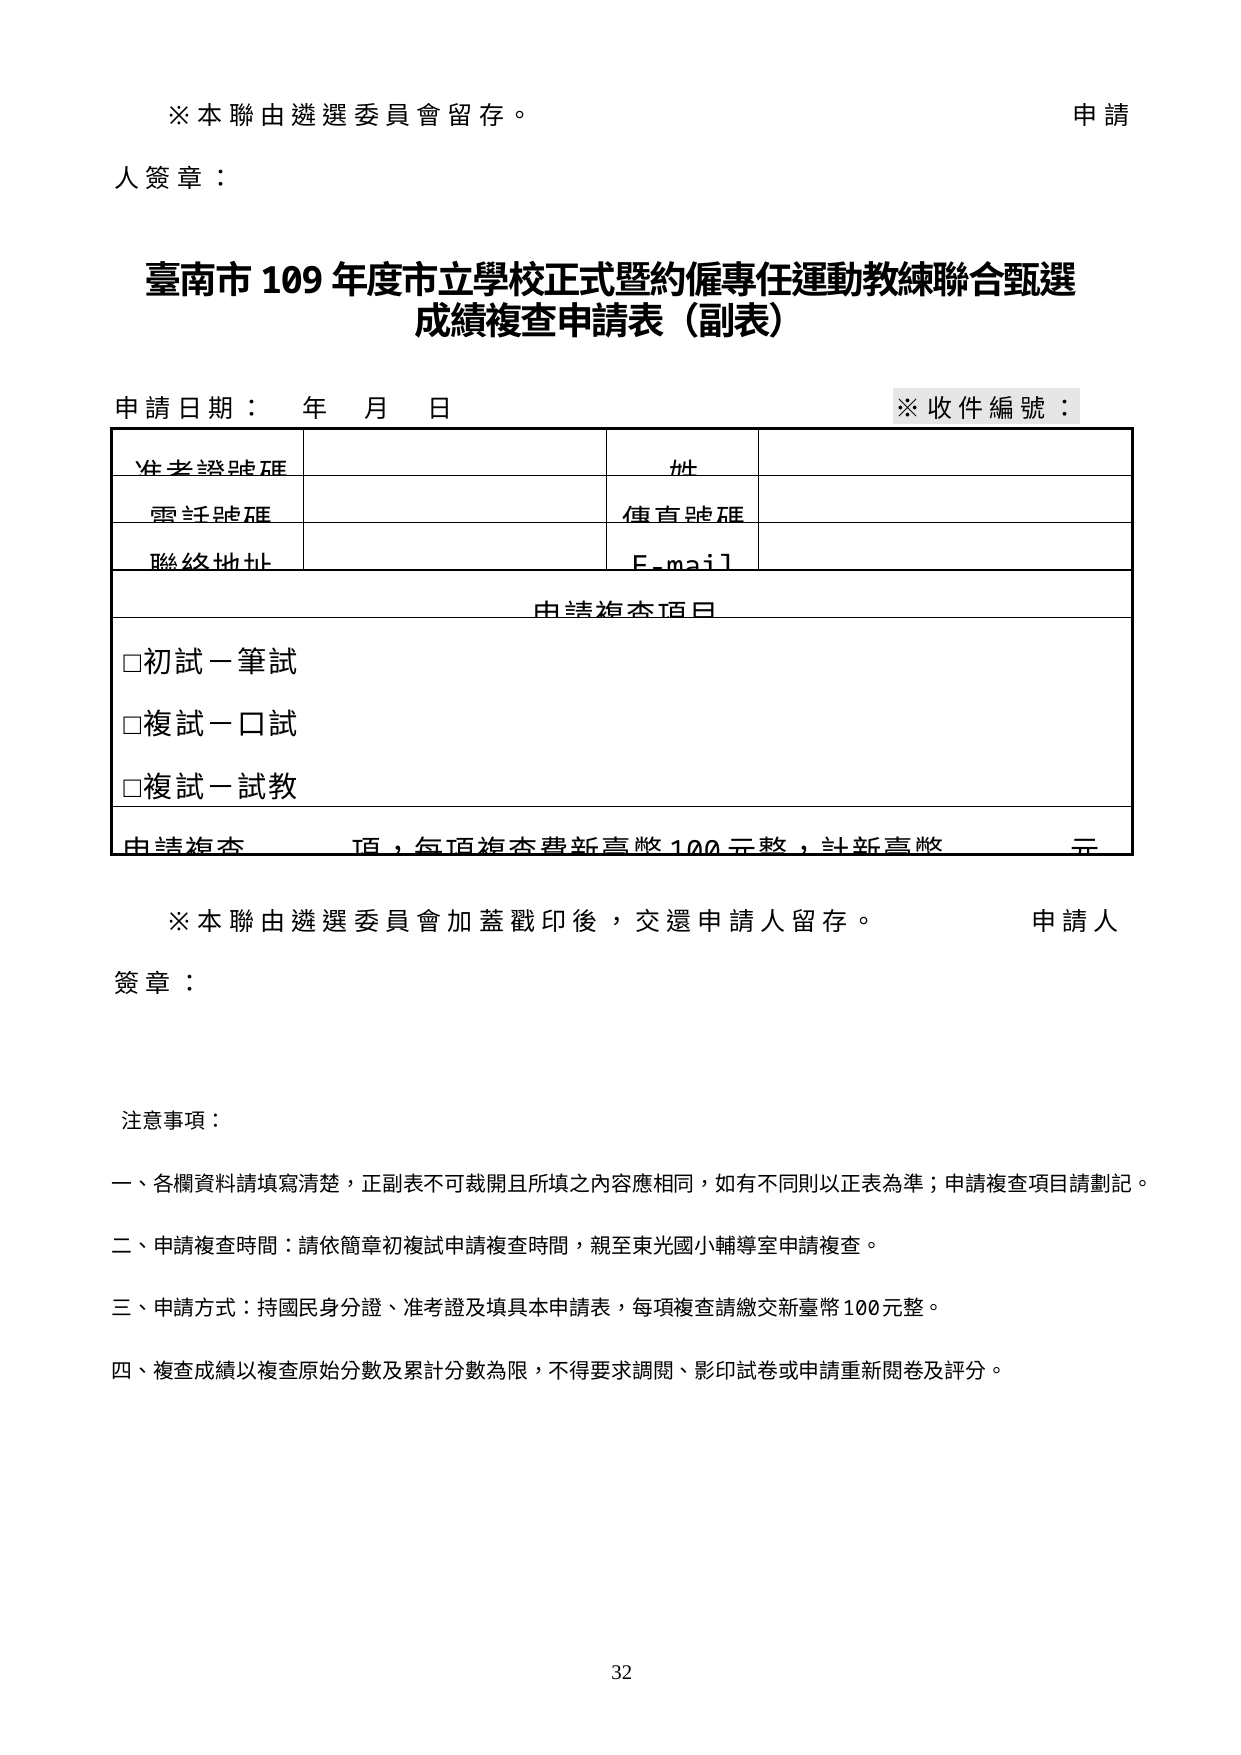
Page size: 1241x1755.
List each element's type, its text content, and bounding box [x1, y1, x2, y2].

table_header 姓 名 [607, 430, 758, 474]
table_cell 申請複查 項，每項複查費新臺幣100元整，計新臺幣 元整。 [113, 807, 1131, 853]
table_cell 聯絡地址 [113, 523, 303, 569]
text 成績複查申請表（副表） [111, 301, 1111, 343]
table_header [759, 430, 1131, 474]
table_cell E-mail [607, 523, 758, 569]
table_header [304, 430, 606, 474]
table_cell [759, 523, 1131, 569]
table_cell 申請複查項目 [113, 571, 1131, 616]
text 臺南市109年度市立學校正式暨約僱專任運動教練聯合甄選 [111, 260, 1111, 301]
text ※本聯由遴選委員會加蓋戳印後，交還申請人留存。 申請人簽章： [111, 878, 1132, 1003]
table_cell 傳真號碼 [607, 476, 758, 522]
text 注意事項： [106, 1078, 1132, 1140]
table_cell [759, 476, 1131, 522]
table_header 准考證號碼 [113, 430, 303, 474]
table_cell [304, 523, 606, 569]
text ※本聯由遴選委員會留存。 申請人簽章： [111, 72, 1132, 197]
table_cell 電話號碼 [113, 476, 303, 522]
table_cell [304, 476, 606, 522]
text 一、各欄資料請填寫清楚，正副表不可裁開且所填之內容應相同，如有不同則以正表為準；申請複查項目請劃記。 [111, 1140, 1132, 1203]
table_cell □初試－筆試 □複試－口試 □複試－試教 [113, 618, 1131, 806]
text 申請日期： 年 月 日 ※收件編號： [108, 365, 1132, 427]
text 四、複查成績以複查原始分數及累計分數為限，不得要求調閱、影印試卷或申請重新閱卷及評分。 [111, 1328, 1132, 1390]
text 三、申請方式：持國民身分證、准考證及填具本申請表，每項複查請繳交新臺幣100元整。 [111, 1265, 1132, 1328]
text 二、申請複查時間：請依簡章初複試申請複查時間，親至東光國小輔導室申請複查。 [111, 1203, 1132, 1265]
